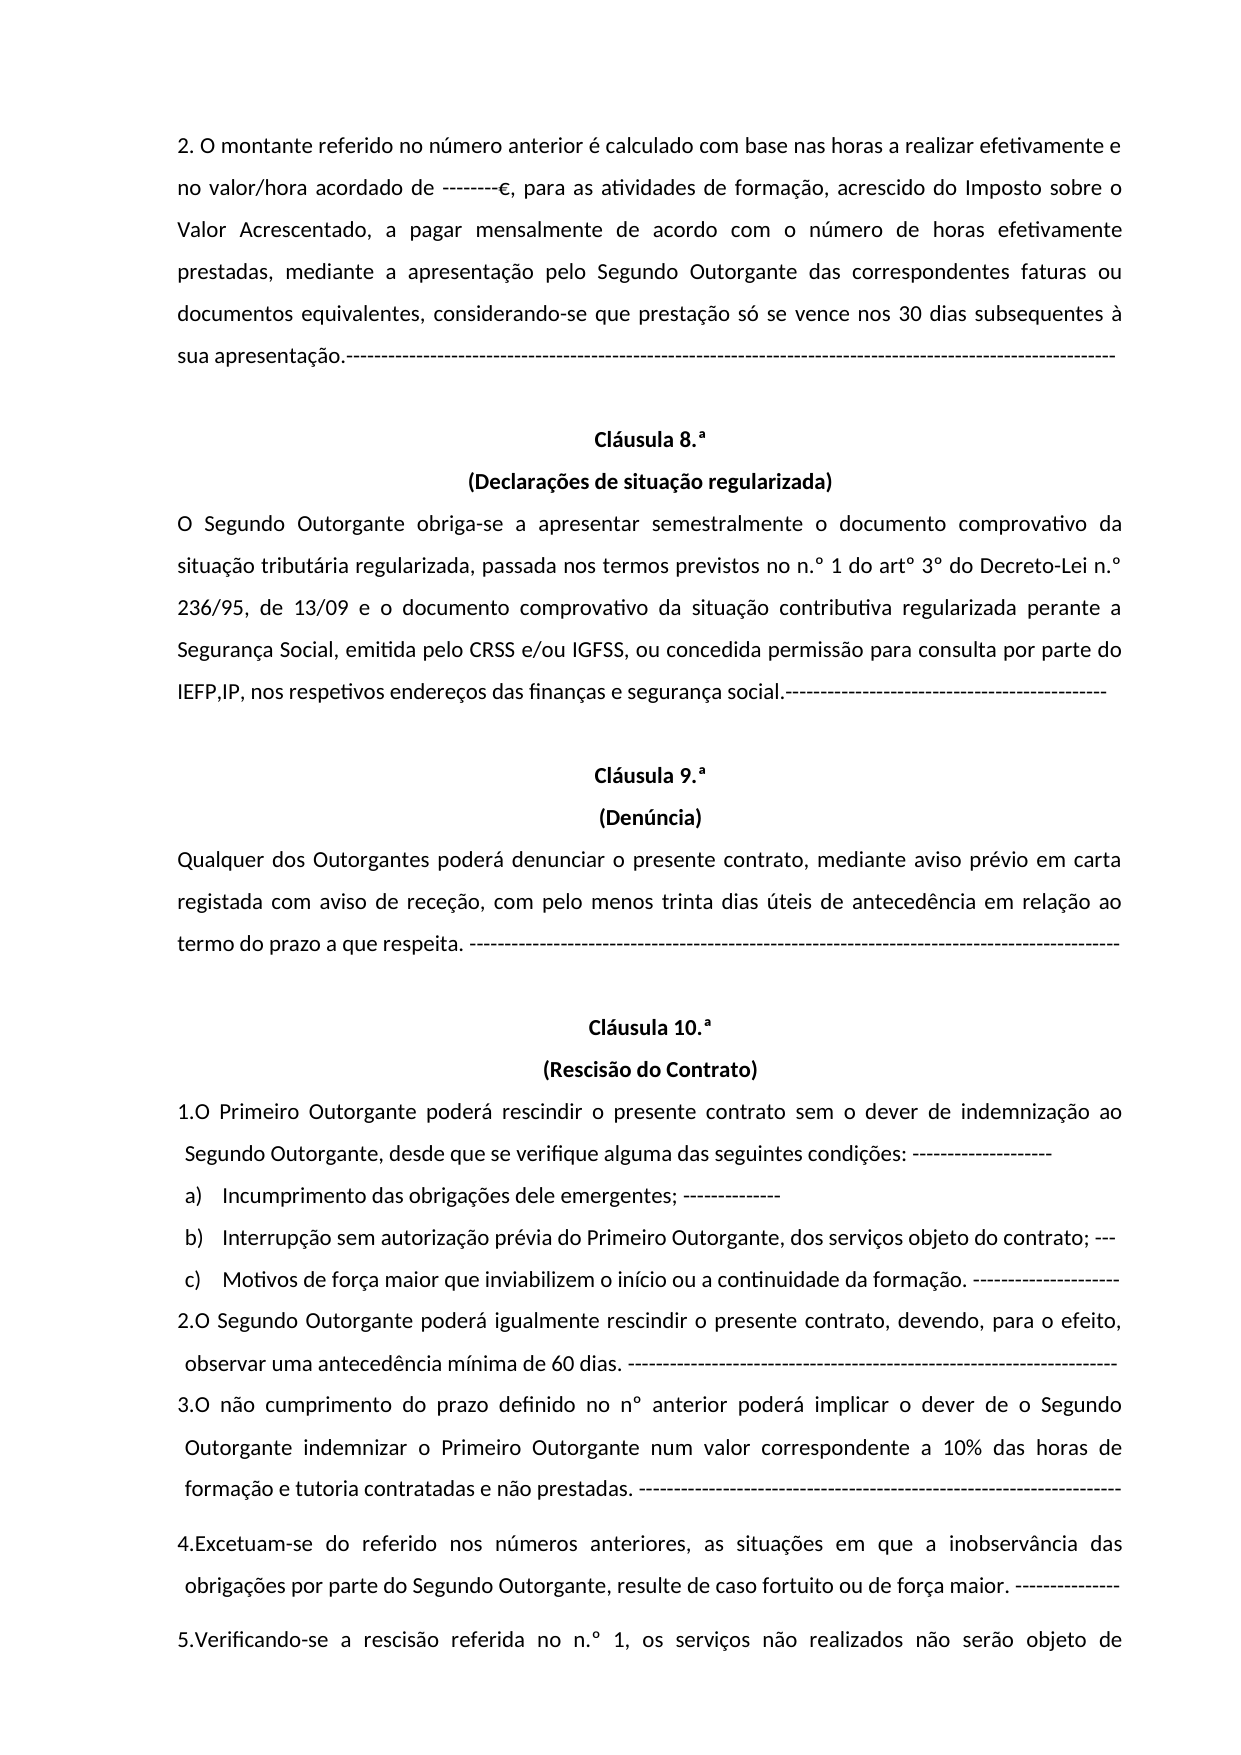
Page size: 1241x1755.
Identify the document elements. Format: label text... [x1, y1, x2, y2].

text (Declarações de situação regularizada) [177, 467, 1124, 495]
text Qualquer dos Outorgantes poderá denunciar o presente contrato, mediante aviso prévio em carta registada com aviso de receção, com pelo menos trinta dias úteis de antecedência em relação ao termo do prazo a que respeita. --------------------------------------------------------------------------------------------- [177, 845, 1124, 957]
list Motivos de força maior que inviabilizem o início ou a continuidade da formação. --------------------- [184, 1265, 1124, 1293]
text 2. O montante referido no número anterior é calculado com base nas horas a realizar efetivamente e no valor/hora acordado de --------€, para as atividades de formação, acrescido do Imposto sobre o Valor Acrescentado, a pagar mensalmente de acordo com o número de horas efetivamente prestadas, mediante a apresentação pelo Segundo Outorgante das correspondentes faturas ou documentos equivalentes, considerando-se que prestação só se vence nos 30 dias subsequentes à sua apresentação.-------------------------------------------------------------------------------------------------------------- [177, 131, 1124, 369]
text Cláusula 9.ª [177, 761, 1124, 789]
text (Denúncia) [177, 803, 1124, 831]
list Excetuam-se do referido nos números anteriores, as situações em que a inobservância das obrigações por parte do Segundo Outorgante, resulte de caso fortuito ou de força maior. --------------- [177, 1529, 1124, 1599]
list O Primeiro Outorgante poderá rescindir o presente contrato sem o dever de indemnização ao Segundo Outorgante, desde que se verifique alguma das seguintes condições: -------------------- [177, 1097, 1124, 1167]
text (Rescisão do Contrato) [177, 1055, 1124, 1083]
list Verificando-se a rescisão referida no n.º 1, os serviços não realizados não serão objeto de [177, 1626, 1124, 1653]
text O Segundo Outorgante obriga-se a apresentar semestralmente o documento comprovativo da situação tributária regularizada, passada nos termos previstos no n.º 1 do artº 3º do Decreto-Lei n.º 236/95, de 13/09 e o documento comprovativo da situação contributiva regularizada perante a Segurança Social, emitida pelo CRSS e/ou IGFSS, ou concedida permissão para consulta por parte do IEFP,IP, nos respetivos endereços das finanças e segurança social.---------------------------------------------- [177, 509, 1124, 705]
list O Segundo Outorgante poderá igualmente rescindir o presente contrato, devendo, para o efeito, observar uma antecedência mínima de 60 dias. ---------------------------------------------------------------------- [177, 1307, 1124, 1377]
text Cláusula 10.ª [177, 1013, 1124, 1041]
list Interrupção sem autorização prévia do Primeiro Outorgante, dos serviços objeto do contrato; --- [184, 1223, 1124, 1251]
list Incumprimento das obrigações dele emergentes; -------------- [184, 1181, 1124, 1209]
list O não cumprimento do prazo definido no nº anterior poderá implicar o dever de o Segundo Outorgante indemnizar o Primeiro Outorgante num valor correspondente a 10% das horas de formação e tutoria contratadas e não prestadas. --------------------------------------------------------------------- [177, 1391, 1124, 1503]
text Cláusula 8.ª [177, 425, 1124, 453]
